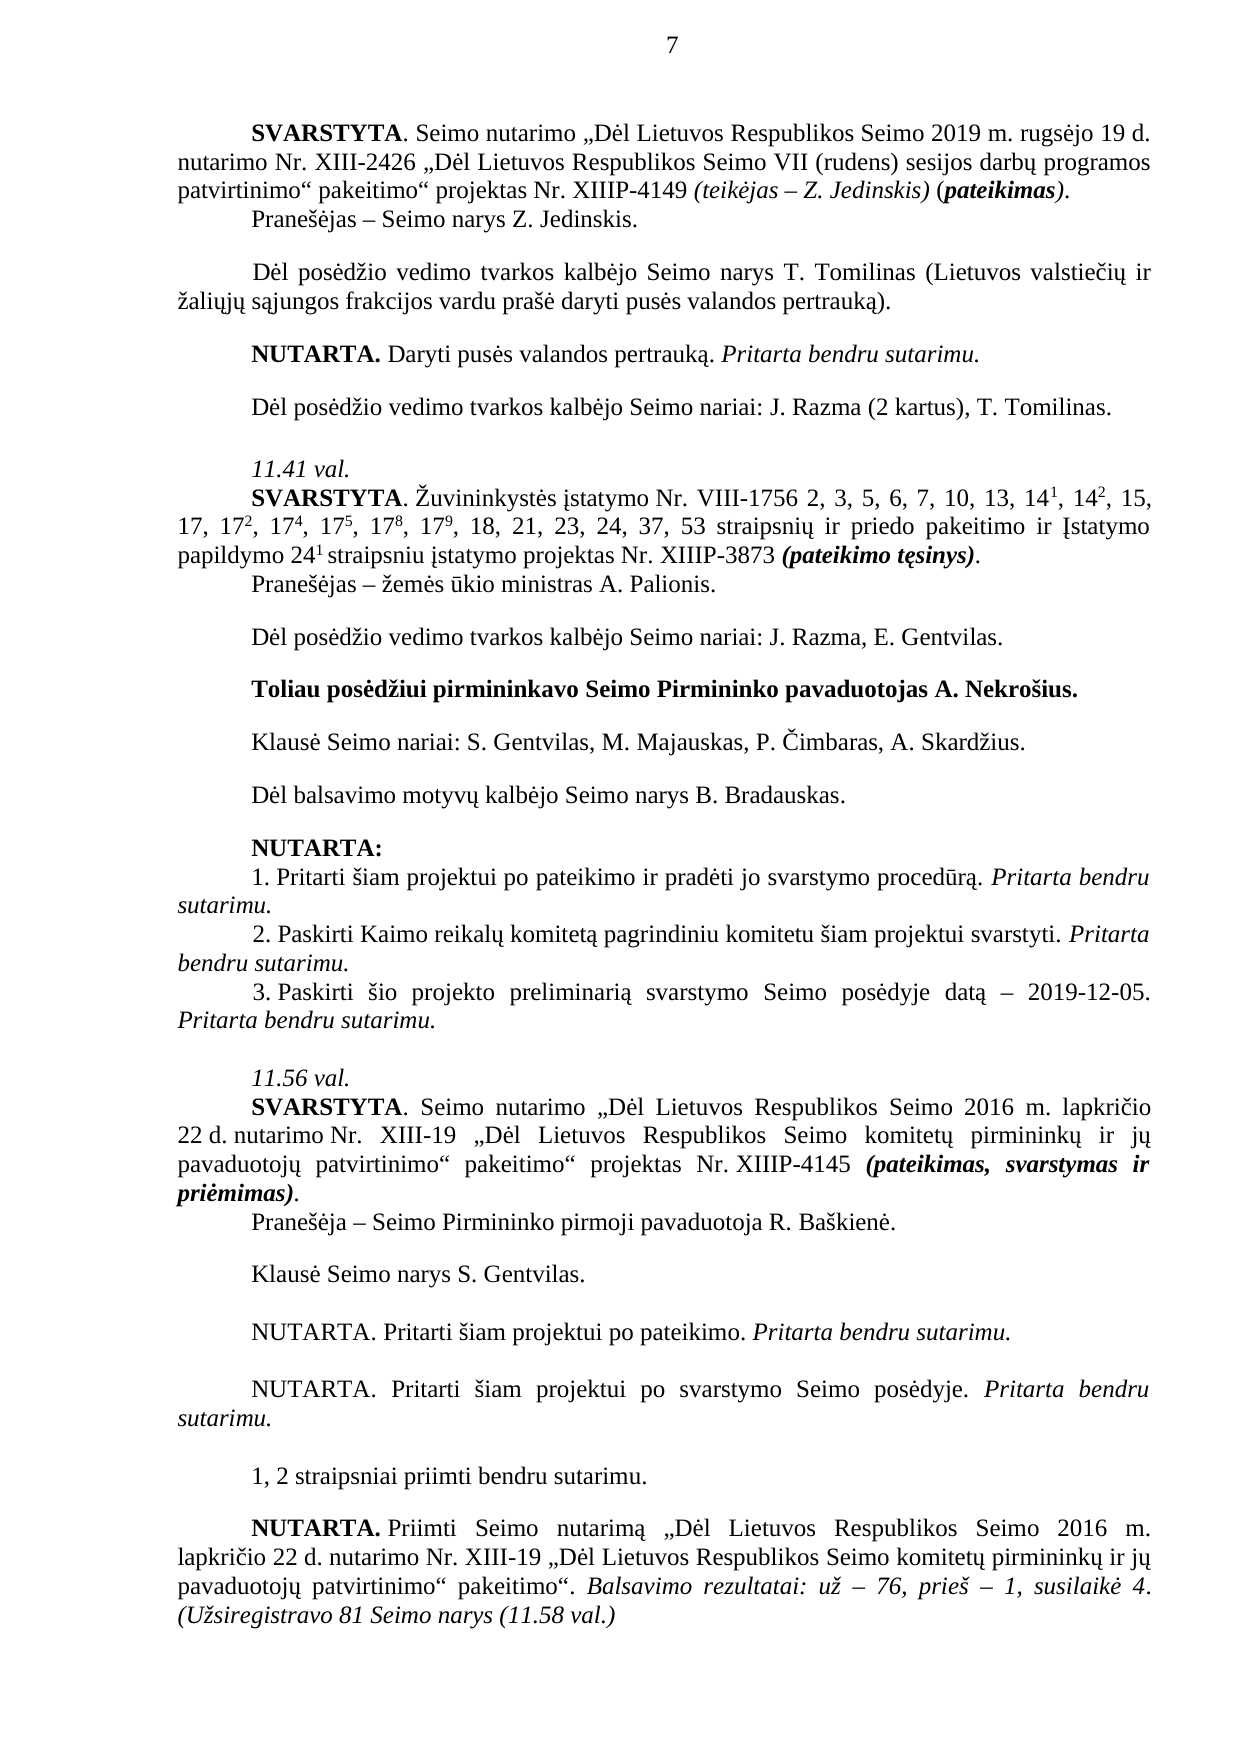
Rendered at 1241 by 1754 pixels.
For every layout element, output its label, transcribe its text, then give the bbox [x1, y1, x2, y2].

text Dėl posėdžio vedimo tvarkos kalbėjo Seimo nariai: J. Razma (2 kartus), T. Tomilinas. [177, 392, 1152, 420]
text NUTARTA: [177, 833, 1152, 862]
text Klausė Seimo narys S. Gentvilas. [177, 1259, 1152, 1288]
text 11.41 val. [177, 454, 1152, 483]
text NUTARTA. Daryti pusės valandos pertrauką. Pritarta bendru sutarimu. [177, 339, 1152, 367]
text Dėl balsavimo motyvų kalbėjo Seimo narys B. Bradauskas. [177, 780, 1152, 809]
text SVARSTYTA. Seimo nutarimo „Dėl Lietuvos Respublikos Seimo 2019 m. rugsėjo 19 d. nutarimo Nr. XIII-2426 „Dėl Lietuvos Respublikos Seimo VII (rudens) sesijos darbų programos patvirtinimo“ pakeitimo“ projektas Nr. XIIIP-4149 (teikėjas – Z. Jedinskis) (pateikimas). [177, 118, 1152, 204]
text 11.56 val. [177, 1063, 1152, 1092]
text Pranešėjas – Seimo narys Z. Jedinskis. [177, 204, 1152, 233]
text Pranešėja – Seimo Pirmininko pirmoji pavaduotoja R. Baškienė. [177, 1207, 1152, 1235]
text Klausė Seimo nariai: S. Gentvilas, M. Majauskas, P. Čimbaras, A. Skardžius. [177, 727, 1152, 756]
text Pranešėjas – žemės ūkio ministras A. Palionis. [177, 569, 1152, 598]
text NUTARTA. Pritarti šiam projektui po pateikimo. Pritarta bendru sutarimu. [177, 1317, 1152, 1346]
text SVARSTYTA. Žuvininkystės įstatymo Nr. VIII-1756 2, 3, 5, 6, 7, 10, 13, 141, 142, 15, 17, 172, 174, 175, 178, 179, 18, 21, 23, 24, 37, 53 straipsnių ir priedo pakeitimo ir Įstatymo papildymo 241 straipsniu įstatymo projektas Nr. XIIIP-3873 (pateikimo tęsinys). [177, 483, 1152, 569]
text Toliau posėdžiui pirmininkavo Seimo Pirmininko pavaduotojas A. Nekrošius. [177, 674, 1152, 703]
text NUTARTA. Pritarti šiam projektui po svarstymo Seimo posėdyje. Pritarta bendru sutarimu. [177, 1374, 1152, 1432]
text 3. Paskirti šio projekto preliminarią svarstymo Seimo posėdyje datą – 2019-12-05. Pritarta bendru sutarimu. [177, 977, 1152, 1034]
text 1. Pritarti šiam projektui po pateikimo ir pradėti jo svarstymo procedūrą. Pritarta bendru sutarimu. [177, 862, 1152, 919]
text 1, 2 straipsniai priimti bendru sutarimu. [177, 1461, 1152, 1489]
text SVARSTYTA. Seimo nutarimo „Dėl Lietuvos Respublikos Seimo 2016 m. lapkričio 22 d. nutarimo Nr. XIII-19 „Dėl Lietuvos Respublikos Seimo komitetų pirmininkų ir jų pavaduotojų patvirtinimo“ pakeitimo“ projektas Nr. XIIIP-4145 (pateikimas, svarstymas ir priėmimas). [177, 1092, 1152, 1207]
text NUTARTA. Priimti Seimo nutarimą „Dėl Lietuvos Respublikos Seimo 2016 m. lapkričio 22 d. nutarimo Nr. XIII-19 „Dėl Lietuvos Respublikos Seimo komitetų pirmininkų ir jų pavaduotojų patvirtinimo“ pakeitimo“. Balsavimo rezultatai: už – 76, prieš – 1, susilaikė 4. (Užsiregistravo 81 Seimo narys (11.58 val.) [177, 1513, 1152, 1628]
text 2. Paskirti Kaimo reikalų komitetą pagrindiniu komitetu šiam projektui svarstyti. Pritarta bendru sutarimu. [177, 919, 1152, 977]
text Dėl posėdžio vedimo tvarkos kalbėjo Seimo narys T. Tomilinas (Lietuvos valstiečių ir žaliųjų sąjungos frakcijos vardu prašė daryti pusės valandos pertrauką). [177, 257, 1152, 315]
text Dėl posėdžio vedimo tvarkos kalbėjo Seimo nariai: J. Razma, E. Gentvilas. [177, 622, 1152, 650]
